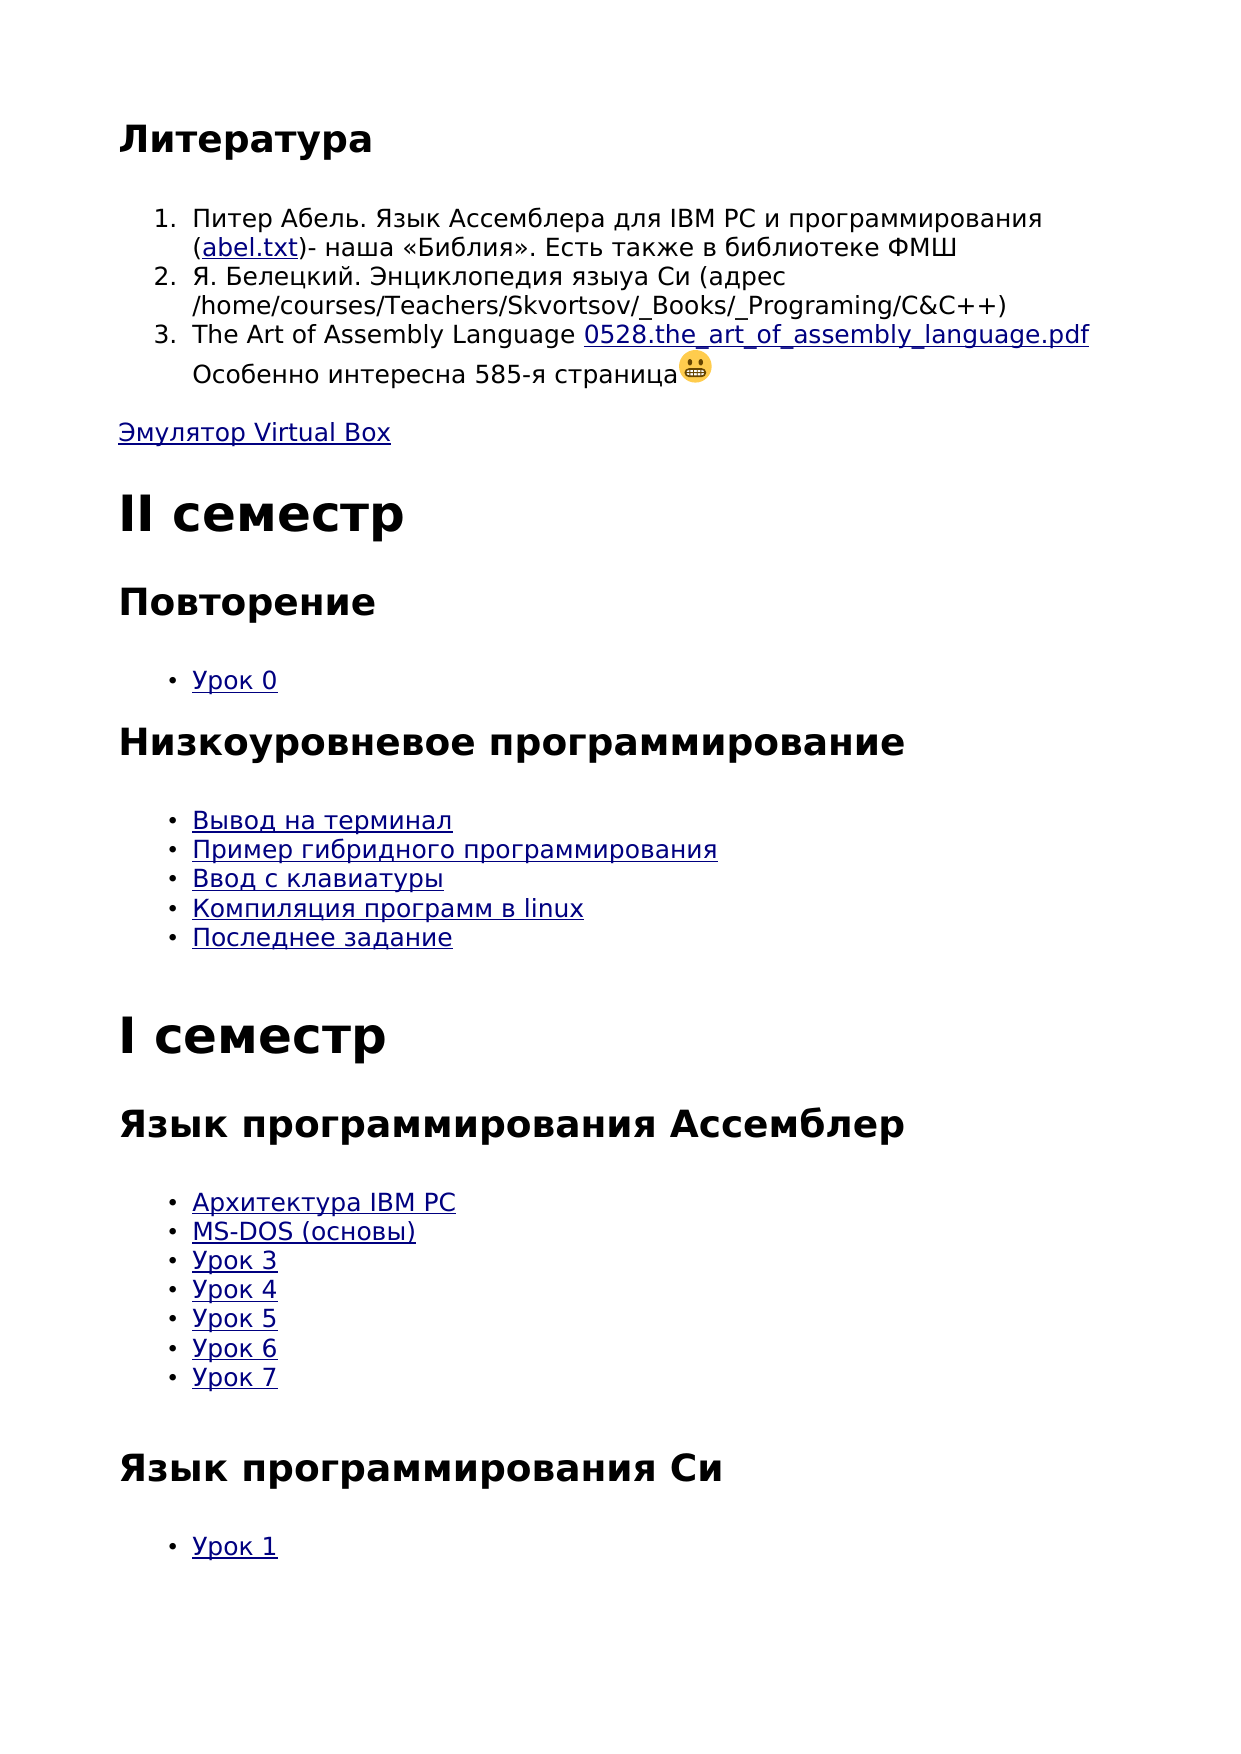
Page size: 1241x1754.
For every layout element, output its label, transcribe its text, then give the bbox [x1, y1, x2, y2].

list Вывод на терминал [177, 806, 1122, 835]
list Последнее задание [177, 923, 1122, 952]
list Ввод с клавиатуры [177, 864, 1122, 894]
list MS-DOS (основы) [177, 1217, 1122, 1246]
list Компиляция программ в linux [177, 894, 1122, 923]
subtitle Повторение [118, 581, 1122, 624]
subtitle Язык программирования Си [118, 1447, 1122, 1490]
list Урок 1 [177, 1532, 1122, 1561]
text Эмулятор Virtual Box [118, 418, 1122, 448]
subtitle Литература [118, 118, 1122, 162]
list Урок 0 [177, 666, 1122, 696]
subtitle I семестр [118, 1007, 1122, 1065]
list Урок 5 [177, 1304, 1122, 1334]
list Урок 6 [177, 1334, 1122, 1363]
list Я. Белецкий. Энциклопедия языуа Си (адрес /home/courses/Teachers/Skvortsov/_Books/_Programing/C&C++) [177, 262, 1122, 320]
subtitle Низкоуровневое программирование [118, 721, 1122, 764]
list Урок 4 [177, 1275, 1122, 1304]
list Архитектура IBM PC [177, 1188, 1122, 1217]
list Урок 3 [177, 1246, 1122, 1275]
list Урок 7 [177, 1363, 1122, 1392]
subtitle II семестр [118, 485, 1122, 543]
list Питер Абель. Язык Ассемблера для IBM PC и программирования (abel.txt)- наша «Библия». Есть также в библиотеке ФМШ [177, 204, 1122, 262]
subtitle Язык программирования Ассемблер [118, 1102, 1122, 1146]
list The Art of Assembly Language 0528.the_art_of_assembly_language.pdf Особенно интересна 585-я страница [177, 320, 1122, 389]
list Пример гибридного программирования [177, 835, 1122, 864]
